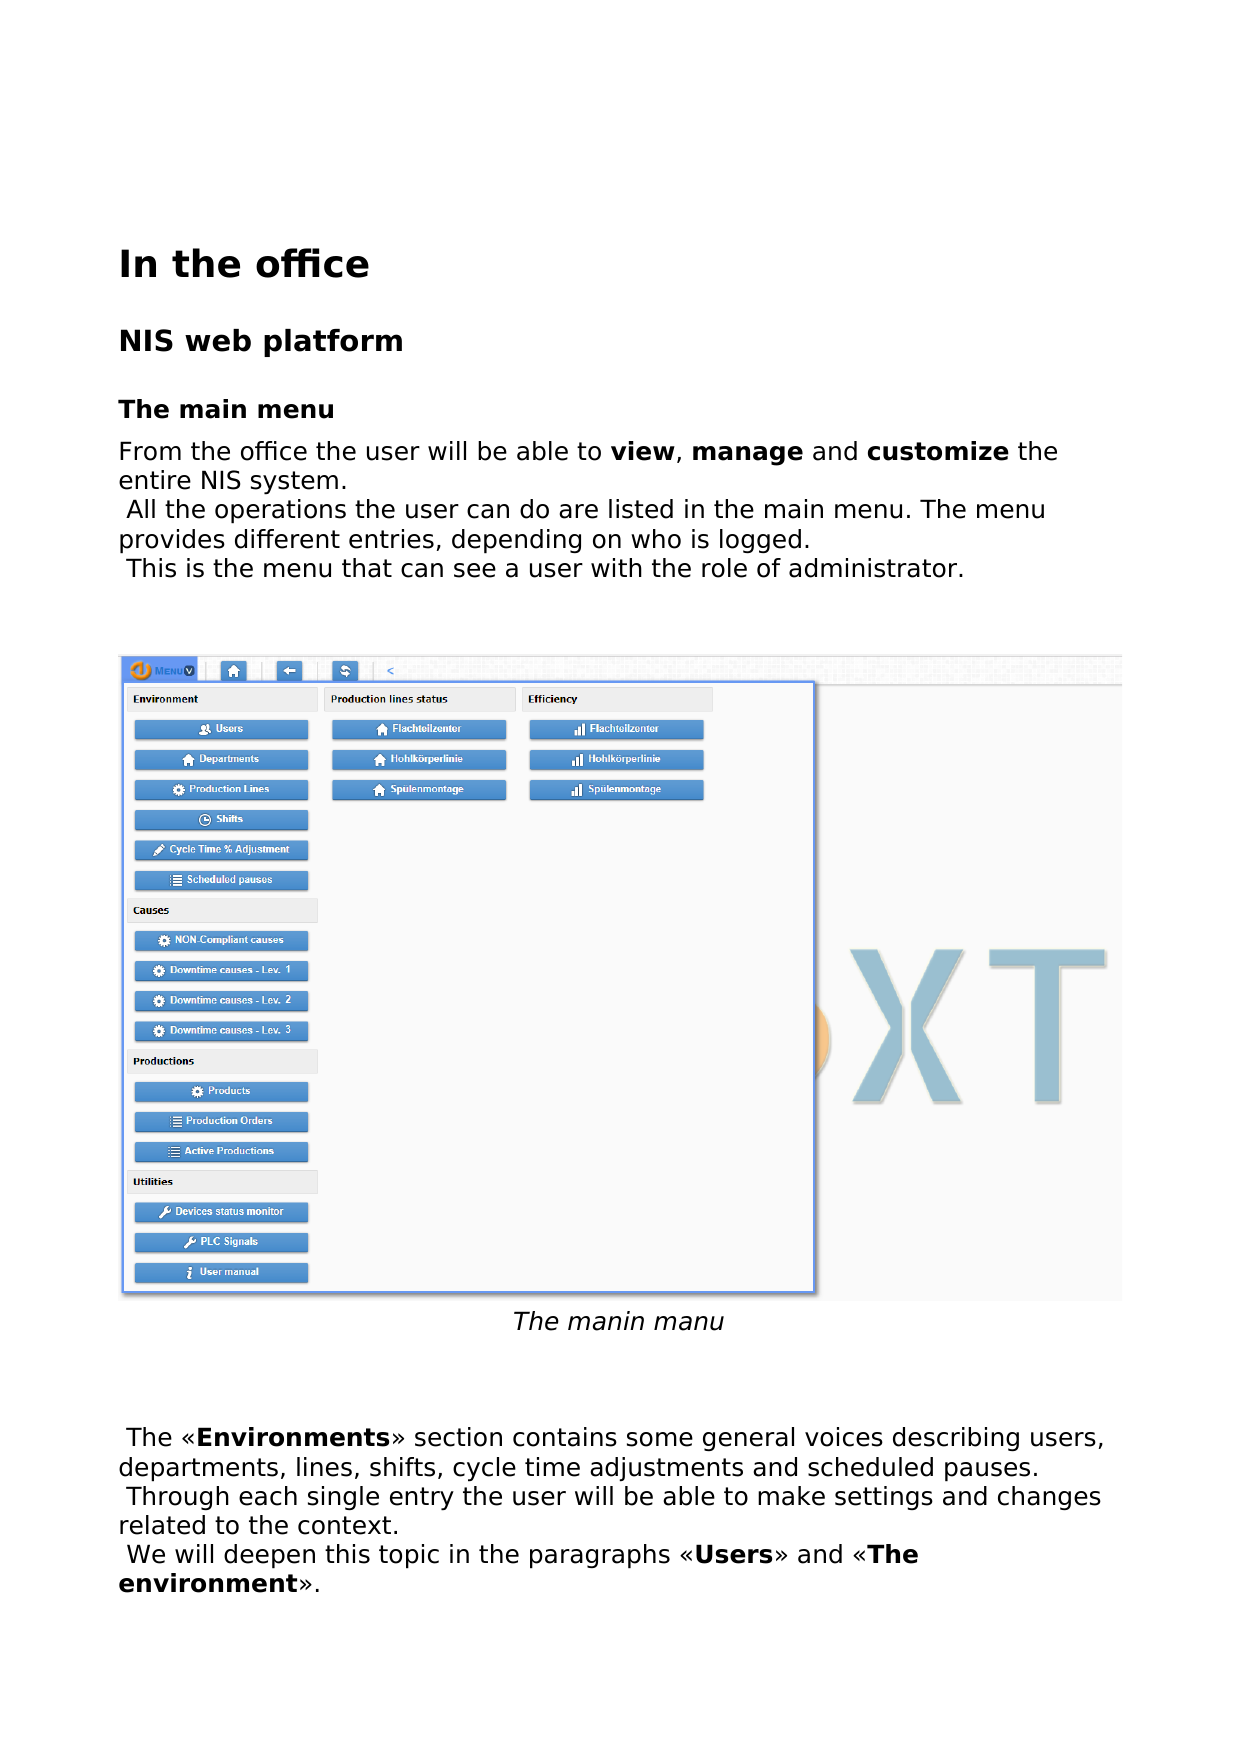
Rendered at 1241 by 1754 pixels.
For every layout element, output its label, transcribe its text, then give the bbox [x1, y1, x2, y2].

text The manin manu [118, 1301, 1122, 1336]
subtitle In the office [118, 243, 1122, 287]
subtitle The main menu [118, 396, 1122, 425]
text The «Environments» section contains some general voices describing users, departments, lines, shifts, cycle time adjustments and scheduled pauses. Through each single entry the user will be able to make settings and changes related to the context. We will deepen this topic in the paragraphs «Users» and «The environment». [118, 1336, 1122, 1628]
picture [118, 654, 1123, 1301]
text From the office the user will be able to view, manage and customize the entire NIS system. All the operations the user can do are listed in the main menu. The menu provides different entries, depending on who is logged. This is the menu that can see a user with the role of administrator. [118, 437, 1122, 654]
subtitle NIS web platform [118, 324, 1122, 358]
